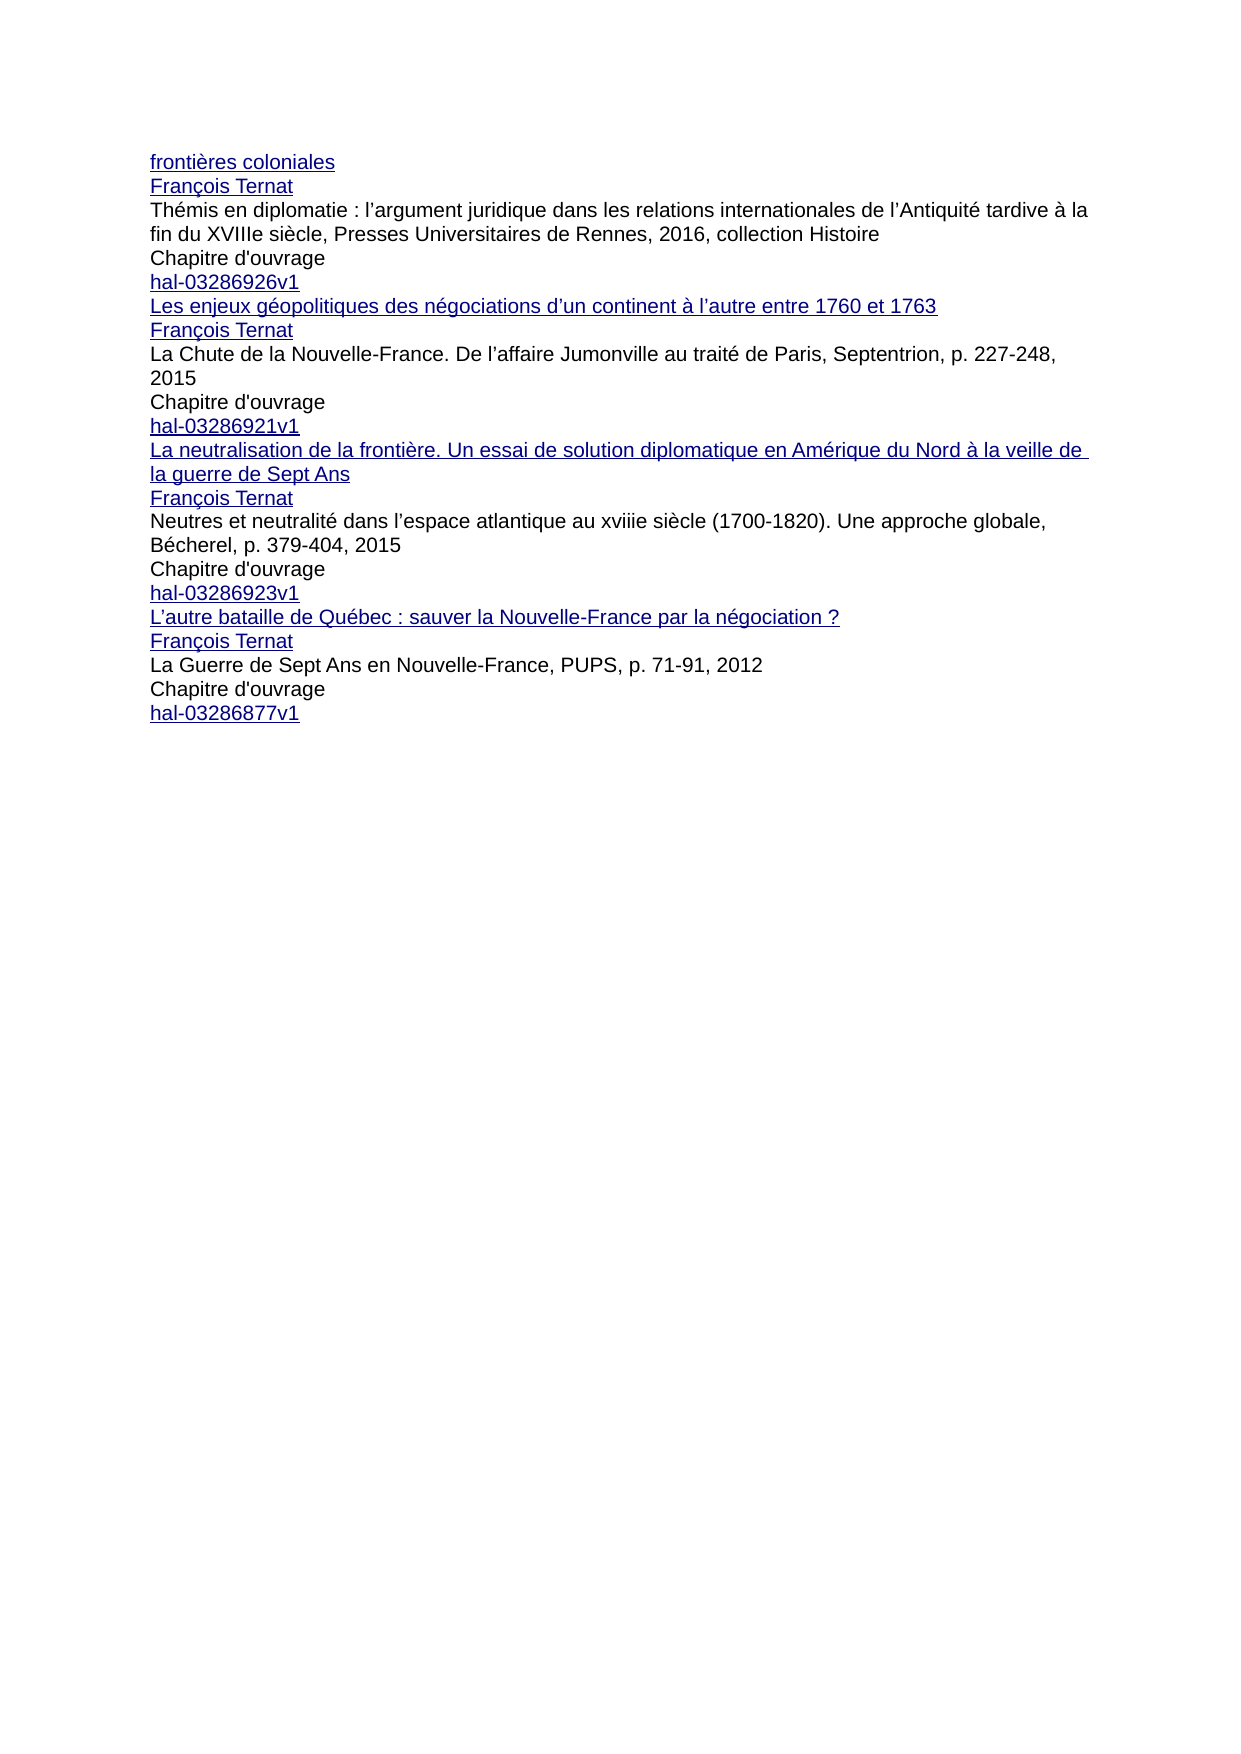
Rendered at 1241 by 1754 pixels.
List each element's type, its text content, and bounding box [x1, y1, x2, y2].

table_cell La commission franco-britannique de Paris (1750-1755), l’essai d’un règlement diplomatique des frontières coloniales François Ternat Thémis en diplomatie : l’argument juridique dans les relations internationales de l’Antiquité tardive à la fin du XVIIIe siècle, Presses Universitaires de Rennes, 2016, collection Histoire Chapitre d'ouvrage hal-03286926v1 [150, 150, 1090, 294]
table_cell La neutralisation de la frontière. Un essai de solution diplomatique en Amérique du Nord à la veille de la guerre de Sept Ans François Ternat Neutres et neutralité dans l’espace atlantique au xviiie siècle (1700-1820). Une approche globale, Bécherel, p. 379-404, 2015 Chapitre d'ouvrage hal-03286923v1 [150, 438, 1090, 605]
table_cell L’autre bataille de Québec : sauver la Nouvelle-France par la négociation ? François Ternat La Guerre de Sept Ans en Nouvelle-France, PUPS, p. 71-91, 2012 Chapitre d'ouvrage hal-03286877v1 [150, 605, 1090, 725]
table_cell Les enjeux géopolitiques des négociations d’un continent à l’autre entre 1760 et 1763 François Ternat La Chute de la Nouvelle-France. De l’affaire Jumonville au traité de Paris, Septentrion, p. 227-248, 2015 Chapitre d'ouvrage hal-03286921v1 [150, 294, 1090, 437]
